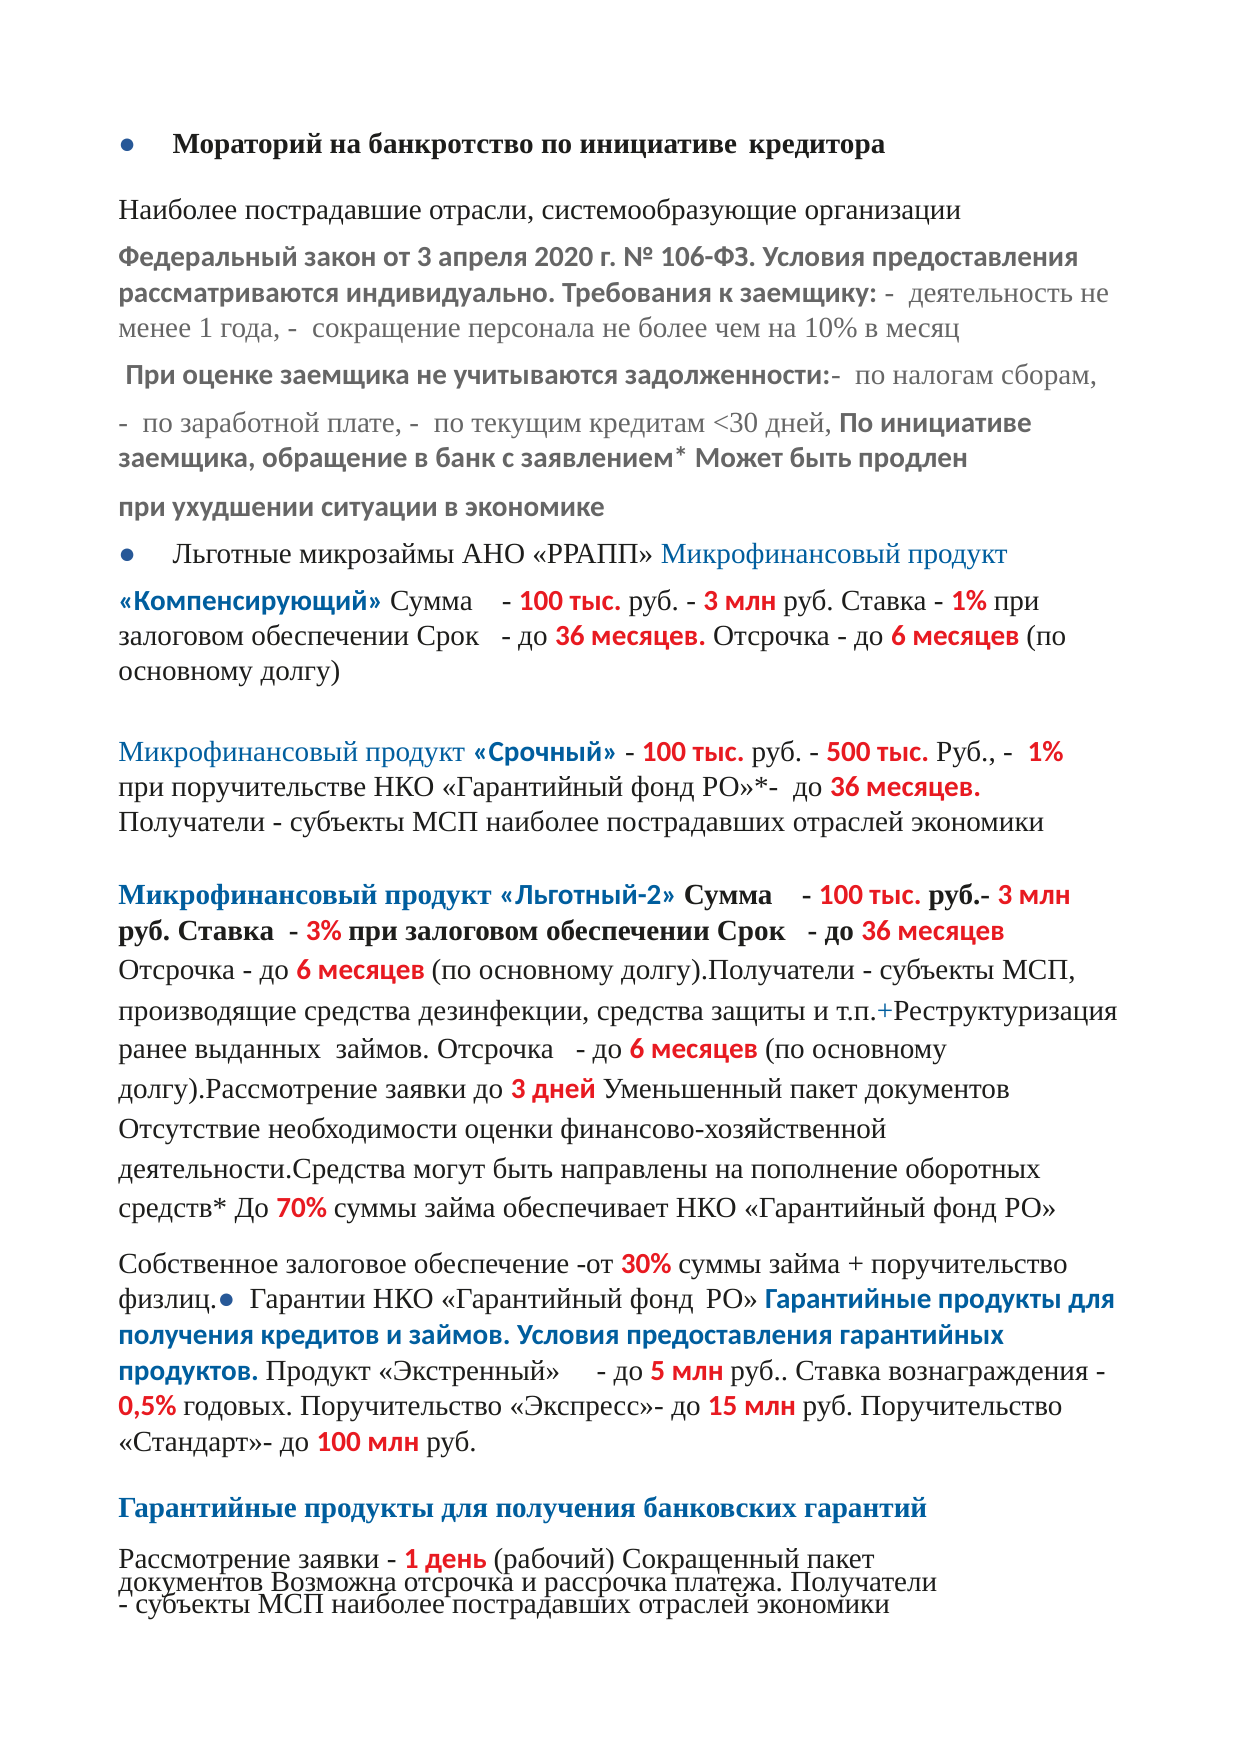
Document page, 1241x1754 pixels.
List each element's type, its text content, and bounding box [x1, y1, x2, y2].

table_cell [118, 704, 1044, 733]
text «Компенсирующий» Сумма - 100 тыс. руб. - 3 млн руб. Ставка - 1% при залоговом обеспечении Срок - до 36 месяцев. Отсрочка - до 6 месяцев (по основному долгу) [118, 582, 1122, 687]
text - по заработной плате, - по текущим кредитам <30 дней, По инициативе заемщика, обращение в банк с заявлением* Может быть продлен [118, 404, 1122, 475]
text при ухудшении ситуации в экономике [118, 488, 1122, 523]
text При оценке заемщика не учитываются задолженности:- по налогам сборам, [118, 356, 1122, 391]
text Собственное залоговое обеспечение -от 30% суммы займа + поручительство физлиц.● Гарантии НКО «Гарантийный фонд РО» Гарантийные продукты для получения кредитов и займов. Условия предоставления гарантийных продуктов. Продукт «Экстренный» - до 5 млн руб.. Ставка вознаграждения - 0,5% годовых. Поручительство «Экспресс»- до 15 млн руб. Поручительство «Стандарт»- до 100 млн руб. [118, 1245, 1122, 1458]
subtitle Гарантийные продукты для получения банковских гарантий [118, 1491, 1118, 1524]
subtitle ● Мораторий на банкротство по инициативе кредитора [118, 118, 1122, 159]
table_cell [1044, 704, 1122, 733]
text Федеральный закон от 3 апреля 2020 г. № 106-ФЗ. Условия предоставления рассматриваются индивидуально. Требования к заемщику: - деятельность не менее 1 года, - сокращение персонала не более чем на 10% в месяц [118, 238, 1122, 343]
text Рассмотрение заявки - 1 день (рабочий) Сокращенный пакет документов Возможна отсрочка и рассрочка платежа. Получатели - субъекты МСП наиболее пострадавших отраслей экономики [118, 1540, 939, 1619]
text Наиболее пострадавшие отрасли, системообразующие организации [118, 172, 1122, 226]
text Микрофинансовый продукт «Срочный» - 100 тыс. руб. - 500 тыс. Руб., - 1% при поручительстве НКО «Гарантийный фонд РО»*- до 36 месяцев. Получатели - субъекты МСП наиболее пострадавших отраслей экономики [118, 733, 1122, 837]
text Отсрочка - до 6 месяцев (по основному долгу).Получатели - субъекты МСП, производящие средства дезинфекции, средства защиты и т.п.+Реструктуризация ранее выданных займов. Отсрочка - до 6 месяцев (по основному долгу).Рассмотрение заявки до 3 дней Уменьшенный пакет документов Отсутствие необходимости оценки финансово-хозяйственной деятельности.Средства могут быть направлены на пополнение оборотных средств* До 70% суммы займа обеспечивает НКО «Гарантийный фонд РО» [118, 947, 1122, 1224]
table_header [118, 699, 1044, 704]
subtitle Микрофинансовый продукт «Льготный-2» Сумма - 100 тыс. руб.- 3 млн руб. Ставка - 3% при залоговом обеспечении Срок - до 36 месяцев [118, 876, 1122, 947]
table_header [1044, 699, 1122, 704]
text ● Льготные микрозаймы АНО «РРАПП» Микрофинансовый продукт [118, 536, 1122, 569]
